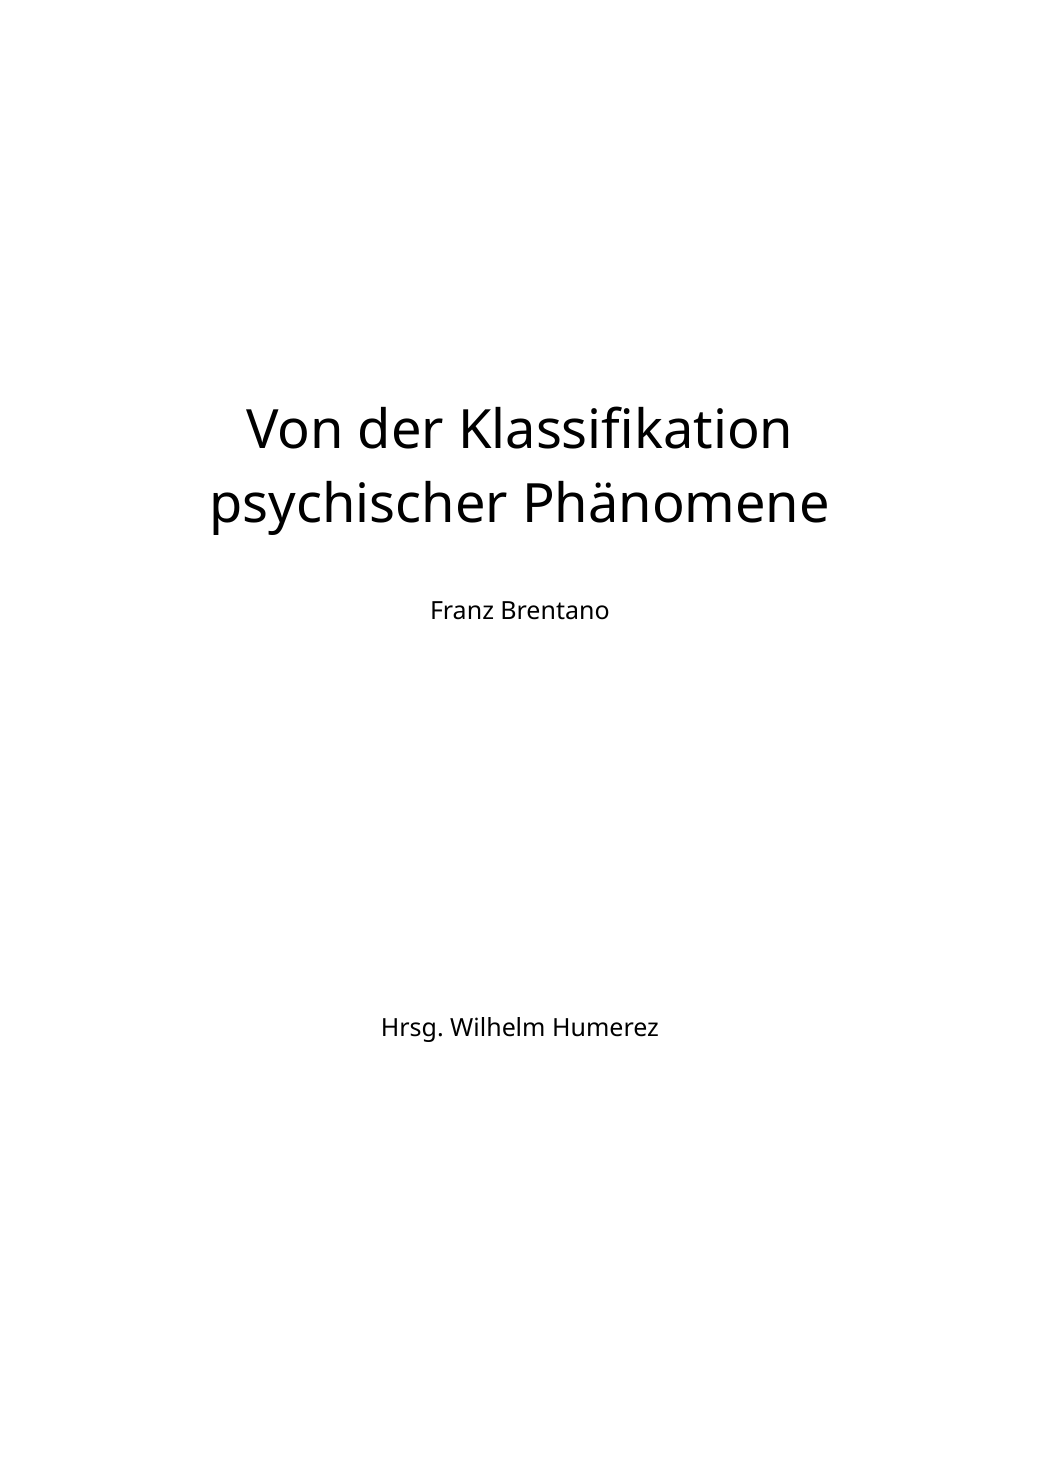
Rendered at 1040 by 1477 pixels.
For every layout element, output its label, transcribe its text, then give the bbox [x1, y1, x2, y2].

text Hrsg. Wilhelm Humerez [118, 1010, 921, 1044]
subtitle Von der Klassifikation psychischer Phänomene [118, 391, 921, 538]
text Franz Brentano [118, 592, 921, 626]
